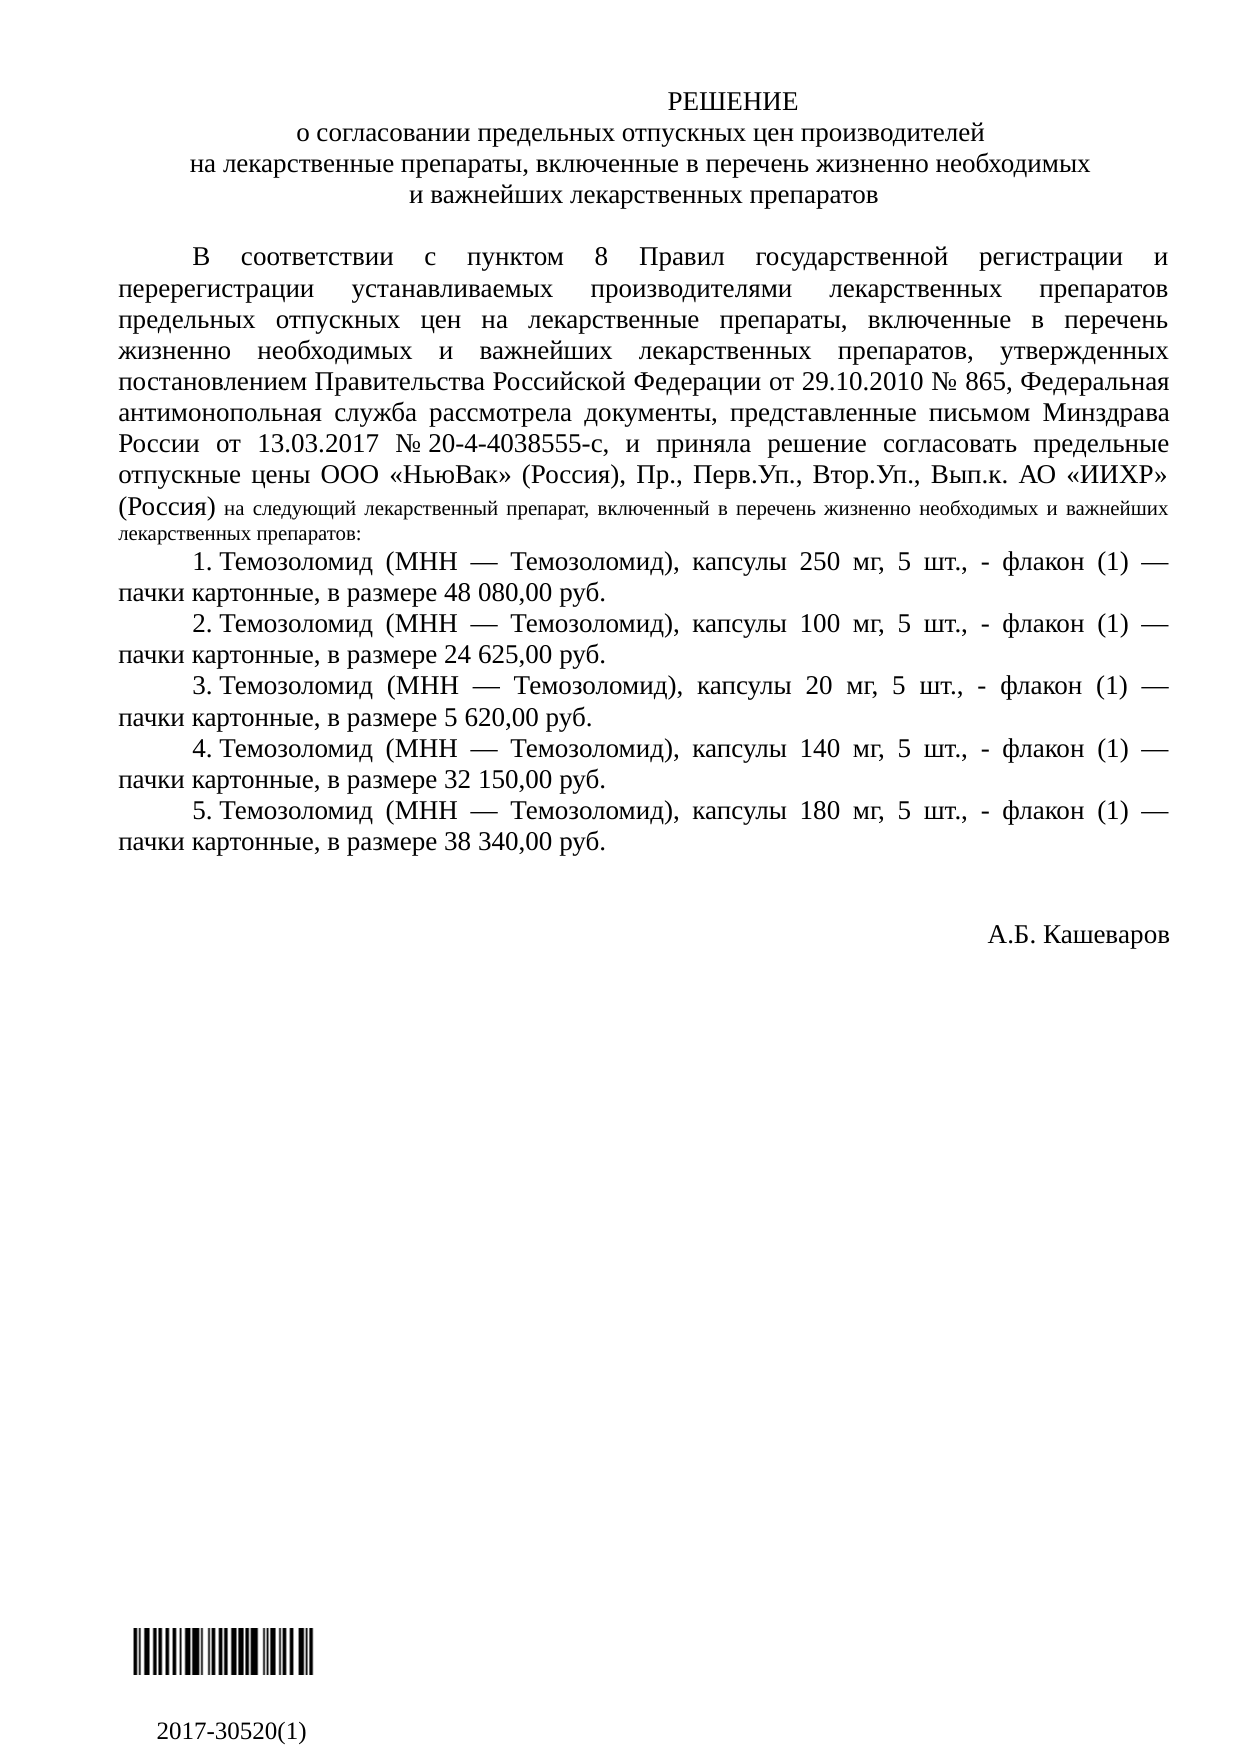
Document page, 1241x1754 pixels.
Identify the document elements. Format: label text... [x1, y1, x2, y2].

text на лекарственные препараты, включенные в перечень жизненно необходимых [118, 147, 1170, 178]
text 1. Темозоломид (МНН — Темозоломид), капсулы 250 мг, 5 шт., - флакон (1) — пачки картонные, в размере 48 080,00 руб. [118, 545, 1170, 607]
text о согласовании предельных отпускных цен производителей [118, 116, 1170, 147]
text 3. Темозоломид (МНН — Темозоломид), капсулы 20 мг, 5 шт., - флакон (1) — пачки картонные, в размере 5 620,00 руб. [118, 669, 1170, 732]
text А.Б. Кашеваров [118, 919, 1170, 950]
text 5. Темозоломид (МНН — Темозоломид), капсулы 180 мг, 5 шт., - флакон (1) — пачки картонные, в размере 38 340,00 руб. [118, 794, 1170, 856]
picture [118, 1628, 331, 1675]
text и важнейших лекарственных препаратов [118, 178, 1170, 209]
text 2. Темозоломид (МНН — Темозоломид), капсулы 100 мг, 5 шт., - флакон (1) — пачки картонные, в размере 24 625,00 руб. [118, 607, 1170, 669]
text 4. Темозоломид (МНН — Темозоломид), капсулы 140 мг, 5 шт., - флакон (1) — пачки картонные, в размере 32 150,00 руб. [118, 732, 1170, 794]
text В соответствии с пунктом 8 Правил государственной регистрации и перерегистрации устанавливаемых производителями лекарственных препаратов предельных отпускных цен на лекарственные препараты, включенные в перечень жизненно необходимых и важнейших лекарственных препаратов, утвержденных постановлением Правительства Российской Федерации от 29.10.2010 № 865, Федеральная антимонопольная служба рассмотрела документы, представленные письмом Минздрава России от 13.03.2017 № 20-4-4038555-с, и приняла решение согласовать предельные отпускные цены ООО «НьюВак» (Россия), Пр., Перв.Уп., Втор.Уп., Вып.к. АО «ИИХР» (Россия) на следующий лекарственный препарат, включенный в перечень жизненно необходимых и важнейших лекарственных препаратов: [118, 241, 1170, 545]
